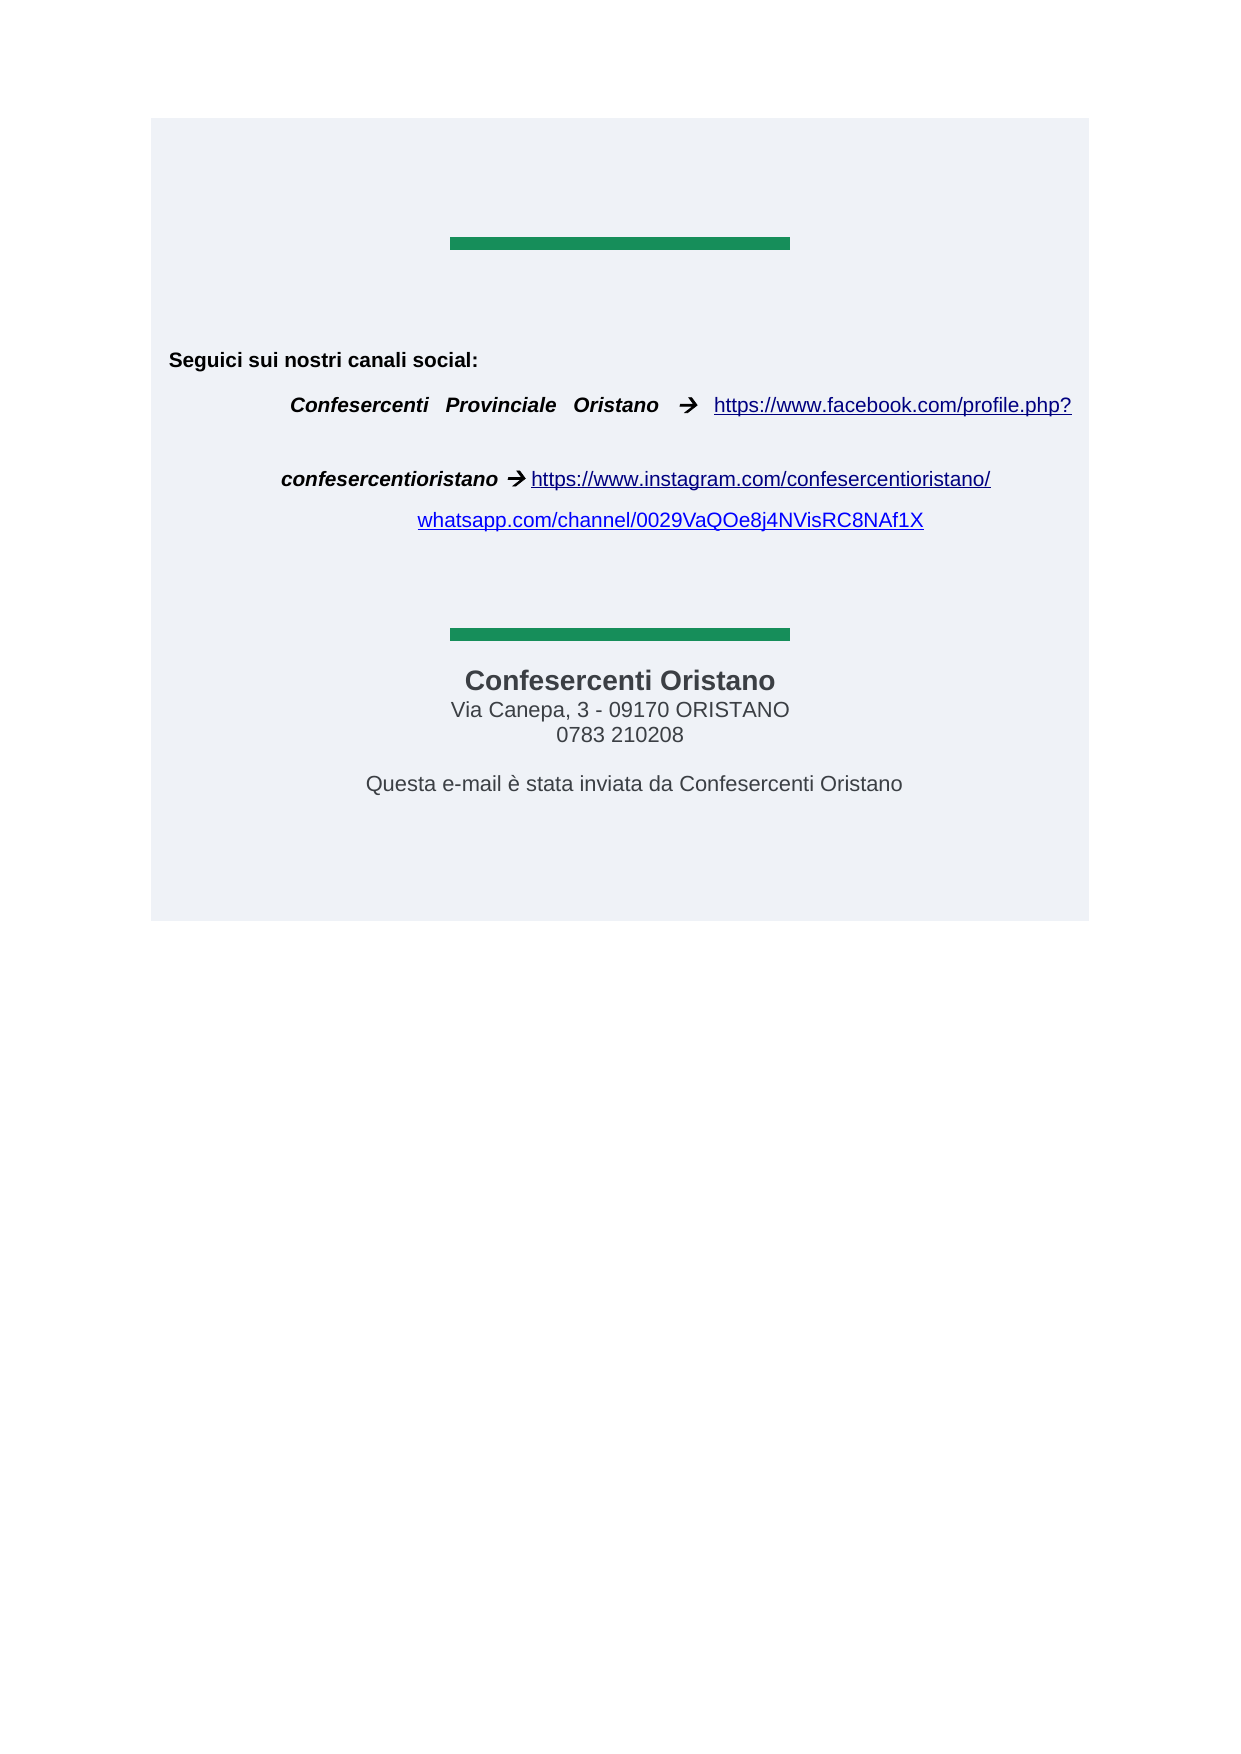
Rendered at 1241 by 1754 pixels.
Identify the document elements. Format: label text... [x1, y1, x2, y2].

table_header [450, 206, 790, 237]
table_cell Confesercenti Oristano [450, 641, 790, 697]
table_header [450, 596, 790, 628]
table_header [151, 896, 1089, 921]
table_header [118, 118, 151, 896]
table_header [1065, 118, 1089, 896]
table_header [175, 118, 450, 896]
table_header Via Canepa, 3 - 09170 ORISTANO 0783 210208 [450, 697, 790, 747]
table_header [790, 118, 1065, 414]
table_header [450, 872, 790, 896]
table_cell [450, 250, 790, 306]
table_cell [118, 896, 151, 921]
table_cell [1089, 896, 1122, 921]
table_header CORSI IN MATERIA DI SICUREZZA SUL LAVORO Sono aperte le iscrizioni al CORSO DI PRIMO SOCCORSO 12 ORE. ISCRIVITI SUBITO RISPONDENDO A QUESTA EMAIL O CHIAMANDO IL NUMERO 0783 210208. Rimangono sempre aperte le iscrizioni ai seguenti corsi: Corso RSPP (Rischio Alto, Medio, Basso) Corso Aggiornamento RSPP (Rischio Alto, Medio, Basso) Antincendio (Rischio Basso, Rischio Medio) Primo soccorso 12 ore e aggiornamento Corsi Lavoratori Accordo Conferenza Stato Regioni (Rischio Alto, Rischio Medio, Rischio Basso) HACCP 4/8 ore Corsi per Rappresentante dei lavoratori per la sicurezza Corsi aggiornamento RLS Redazione del Documento di Valutazione dei rischi Gestione, amministrazione e contabilità aziendale Per Artigiani: Corso formazione piattaforme elevabili - PLE, Autocarrate e semoventi Corso Escavatori / Mini escavatori Corso per addetto ponteggi I corsi si terranno in presenza e con condizioni avvantaggiate per gli associati alla CONFESERCENTI della provincia di ORISTANO. Per iscriversi inviare la scheda allegata ad uno dei seguenti indirizzi: - confesercentioristano@gmail.com - comservice@confesercentioristano.com SCARICA IL FILE “SCHEDA ISCRIZIONE AI CORSI” ALLEGATA A QUESTA EMAIL Seguici sui nostri canali social: Facebook: Confesercenti Provinciale Oristano  https://www.facebook.com/profile.php?id=100064872213329 Instagram: confesercentioristano  https://www.instagram.com/confesercentioristano/ Canale Whatsapp: https://whatsapp.com/channel/0029VaQOe8j4NVisRC8NAf1X [450, 338, 790, 529]
table_header [151, 118, 175, 896]
table_header [965, 402, 971, 411]
table_header [450, 565, 790, 596]
table_header [1089, 118, 1122, 896]
table_header [1028, 402, 1034, 411]
table_header [450, 841, 790, 872]
table_header ­ [450, 628, 790, 641]
table_header [172, 896, 1068, 920]
table_header ­ [450, 237, 790, 250]
table_header [450, 307, 790, 338]
table_header [1051, 402, 1057, 411]
table_header Questa e-mail è stata inviata da Confesercenti Oristano [450, 748, 790, 840]
table_header [790, 415, 1065, 896]
table_header [450, 118, 790, 142]
